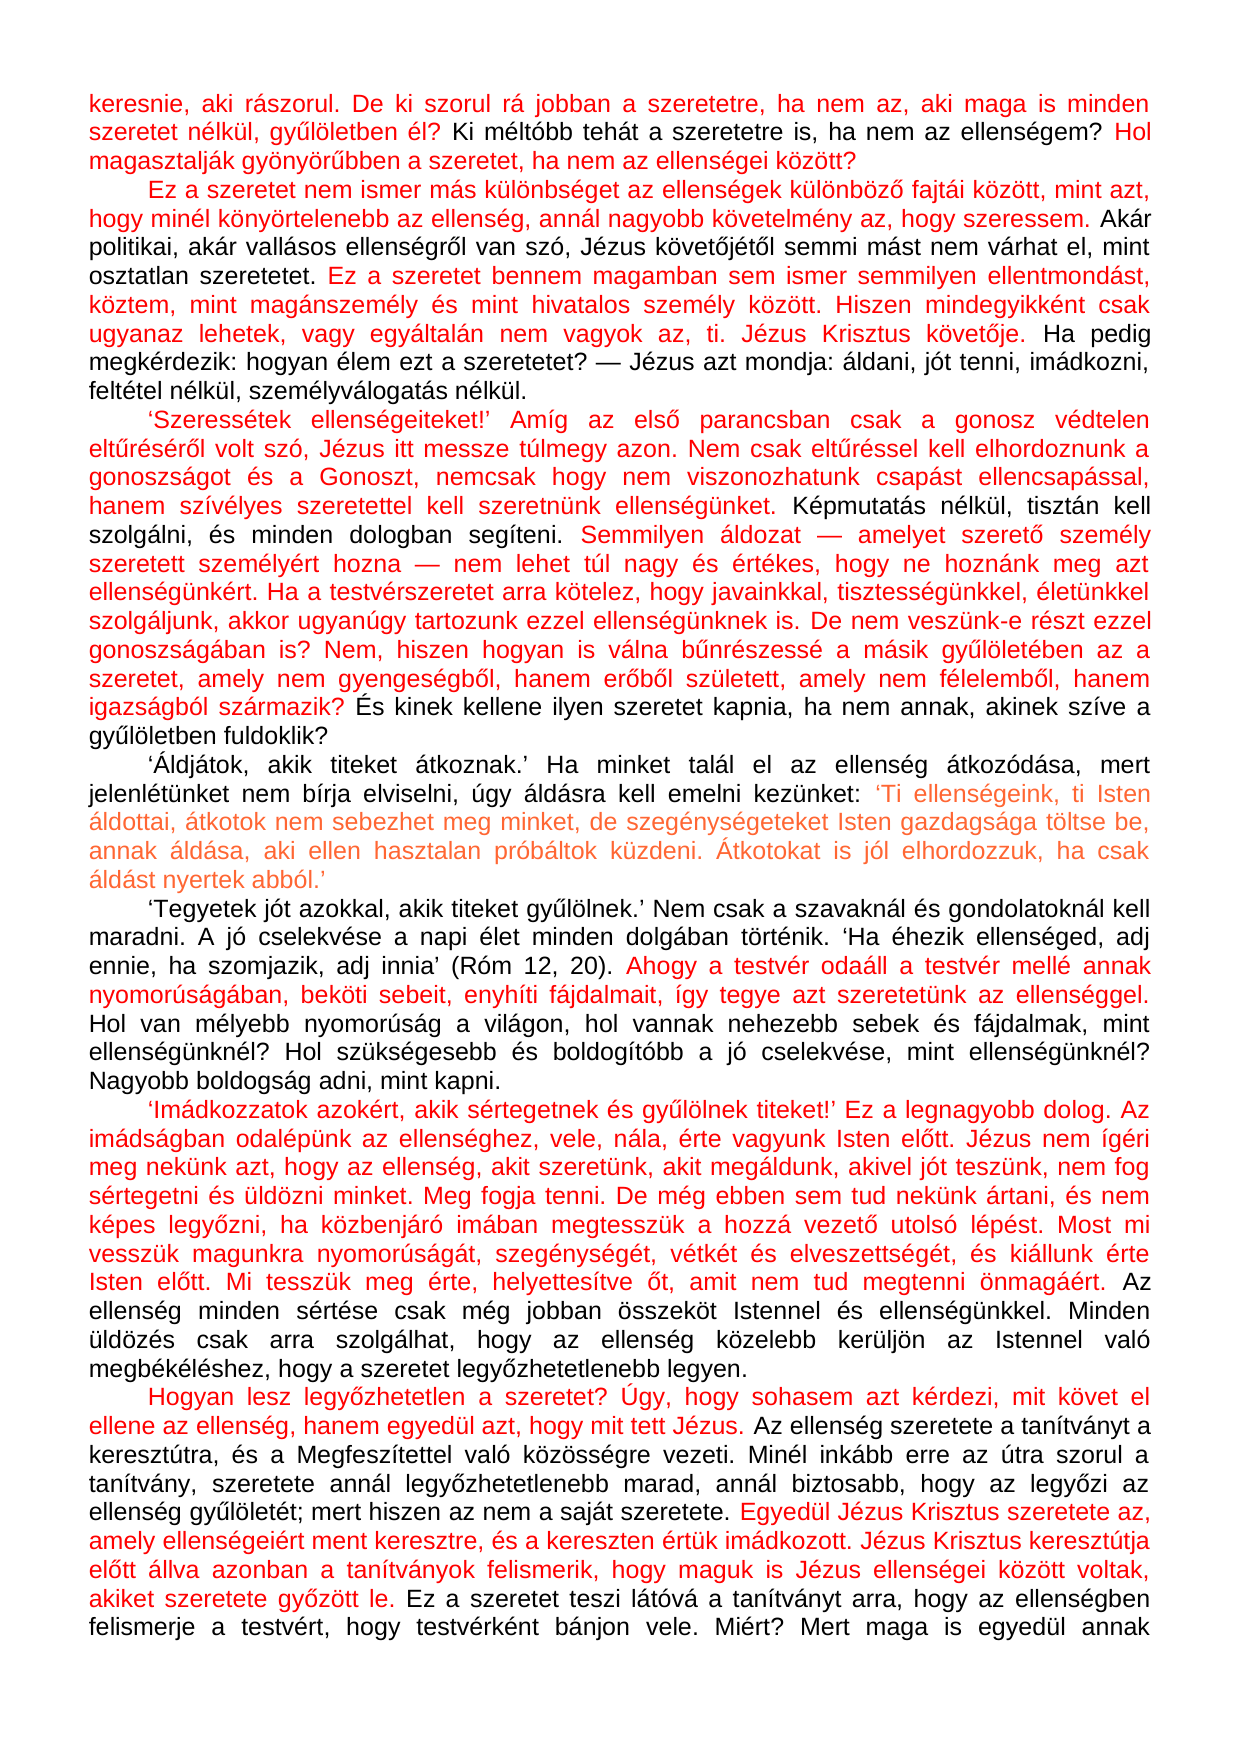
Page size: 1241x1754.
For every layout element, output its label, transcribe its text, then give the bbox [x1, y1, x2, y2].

text ‘Tegyetek jót azokkal, akik titeket gyűlölnek.’ Nem csak a szavaknál és gondolatoknál kell maradni. A jó cselekvése a napi élet minden dolgában történik. ‘Ha éhezik ellenséged, adj ennie, ha szomjazik, adj innia’ (Róm 12, 20). Ahogy a testvér odaáll a testvér mellé annak nyomorúságában, beköti sebeit, enyhíti fájdalmait, így tegye azt szeretetünk az ellenséggel. Hol van mélyebb nyomorúság a világon, hol vannak nehezebb sebek és fájdalmak, mint ellenségünknél? Hol szükségesebb és boldogítóbb a jó cselekvése, mint ellenségünknél? Nagyobb boldogság adni, mint kapni. [88, 893, 1152, 1095]
text keresnie, aki rászorul. De ki szorul rá jobban a szeretetre, ha nem az, aki maga is minden szeretet nélkül, gyűlöletben él? Ki méltóbb tehát a szeretetre is, ha nem az ellenségem? Hol magasztalják gyönyörűbben a szeretet, ha nem az ellenségei között? [88, 88, 1152, 175]
text ‘Imádkozzatok azokért, akik sértegetnek és gyűlölnek titeket!’ Ez a legnagyobb dolog. Az imádságban odalépünk az ellenséghez, vele, nála, érte vagyunk Isten előtt. Jézus nem ígéri meg nekünk azt, hogy az ellenség, akit szeretünk, akit megáldunk, akivel jót teszünk, nem fog sértegetni és üldözni minket. Meg fogja tenni. De még ebben sem tud nekünk ártani, és nem képes legyőzni, ha közbenjáró imában megtesszük a hozzá vezető utolsó lépést. Most mi vesszük magunkra nyomorúságát, szegénységét, vétkét és elveszettségét, és kiállunk érte Isten előtt. Mi tesszük meg érte, helyettesítve őt, amit nem tud megtenni önmagáért. Az ellenség minden sértése csak még jobban összeköt Istennel és ellenségünkkel. Minden üldözés csak arra szolgálhat, hogy az ellenség közelebb kerüljön az Istennel való megbékéléshez, hogy a szeretet legyőzhetetlenebb legyen. [88, 1095, 1152, 1382]
text ‘Áldjátok, akik titeket átkoznak.’ Ha minket talál el az ellenség átkozódása, mert jelenlétünket nem bírja elviselni, úgy áldásra kell emelni kezünket: ‘Ti ellenségeink, ti Isten áldottai, átkotok nem sebezhet meg minket, de szegénységeteket Isten gazdagsága töltse be, annak áldása, aki ellen hasztalan próbáltok küzdeni. Átkotokat is jól elhordozzuk, ha csak áldást nyertek abból.’ [88, 750, 1152, 893]
text ‘Szeressétek ellenségeiteket!’ Amíg az első parancsban csak a gonosz védtelen eltűréséről volt szó, Jézus itt messze túlmegy azon. Nem csak eltűréssel kell elhordoznunk a gonoszságot és a Gonoszt, nemcsak hogy nem viszonozhatunk csapást ellencsapással, hanem szívélyes szeretettel kell szeretnünk ellenségünket. Képmutatás nélkül, tisztán kell szolgálni, és minden dologban segíteni. Semmilyen áldozat ― amelyet szerető személy szeretett személyért hozna ― nem lehet túl nagy és értékes, hogy ne hoznánk meg azt ellenségünkért. Ha a testvérszeretet arra kötelez, hogy javainkkal, tisztességünkkel, életünkkel szolgáljunk, akkor ugyanúgy tartozunk ezzel ellenségünknek is. De nem veszünk‑e részt ezzel gonoszságában is? Nem, hiszen hogyan is válna bűnrészessé a másik gyűlöletében az a szeretet, amely nem gyengeségből, hanem erőből született, amely nem félelemből, hanem igazságból származik? És kinek kellene ilyen szeretet kapnia, ha nem annak, akinek szíve a gyűlöletben fuldoklik? [88, 405, 1152, 750]
text Hogyan lesz legyőzhetetlen a szeretet? Úgy, hogy sohasem azt kérdezi, mit követ el ellene az ellenség, hanem egyedül azt, hogy mit tett Jézus. Az ellenség szeretete a tanítványt a keresztútra, és a Megfeszítettel való közösségre vezeti. Minél inkább erre az útra szorul a tanítvány, szeretete annál legyőzhetetlenebb marad, annál biztosabb, hogy az legyőzi az ellenség gyűlöletét; mert hiszen az nem a saját szeretete. Egyedül Jézus Krisztus szeretete az, amely ellenségeiért ment keresztre, és a kereszten értük imádkozott. Jézus Krisztus keresztútja előtt állva azonban a tanítványok felismerik, hogy maguk is Jézus ellenségei között voltak, akiket szeretete győzött le. Ez a szeretet teszi látóvá a tanítványt arra, hogy az ellenségben felismerje a testvért, hogy testvérként bánjon vele. Miért? Mert maga is egyedül annak [88, 1382, 1152, 1641]
text Ez a szeretet nem ismer más különbséget az ellenségek különböző fajtái között, mint azt, hogy minél könyörtelenebb az ellenség, annál nagyobb követelmény az, hogy szeressem. Akár politikai, akár vallásos ellenségről van szó, Jézus követőjétől semmi mást nem várhat el, mint osztatlan szeretetet. Ez a szeretet bennem magamban sem ismer semmilyen ellentmondást, köztem, mint magánszemély és mint hivatalos személy között. Hiszen mindegyikként csak ugyanaz lehetek, vagy egyáltalán nem vagyok az, ti. Jézus Krisztus követője. Ha pedig megkérdezik: hogyan élem ezt a szeretetet? ― Jézus azt mondja: áldani, jót tenni, imádkozni, feltétel nélkül, személyválogatás nélkül. [88, 175, 1152, 405]
